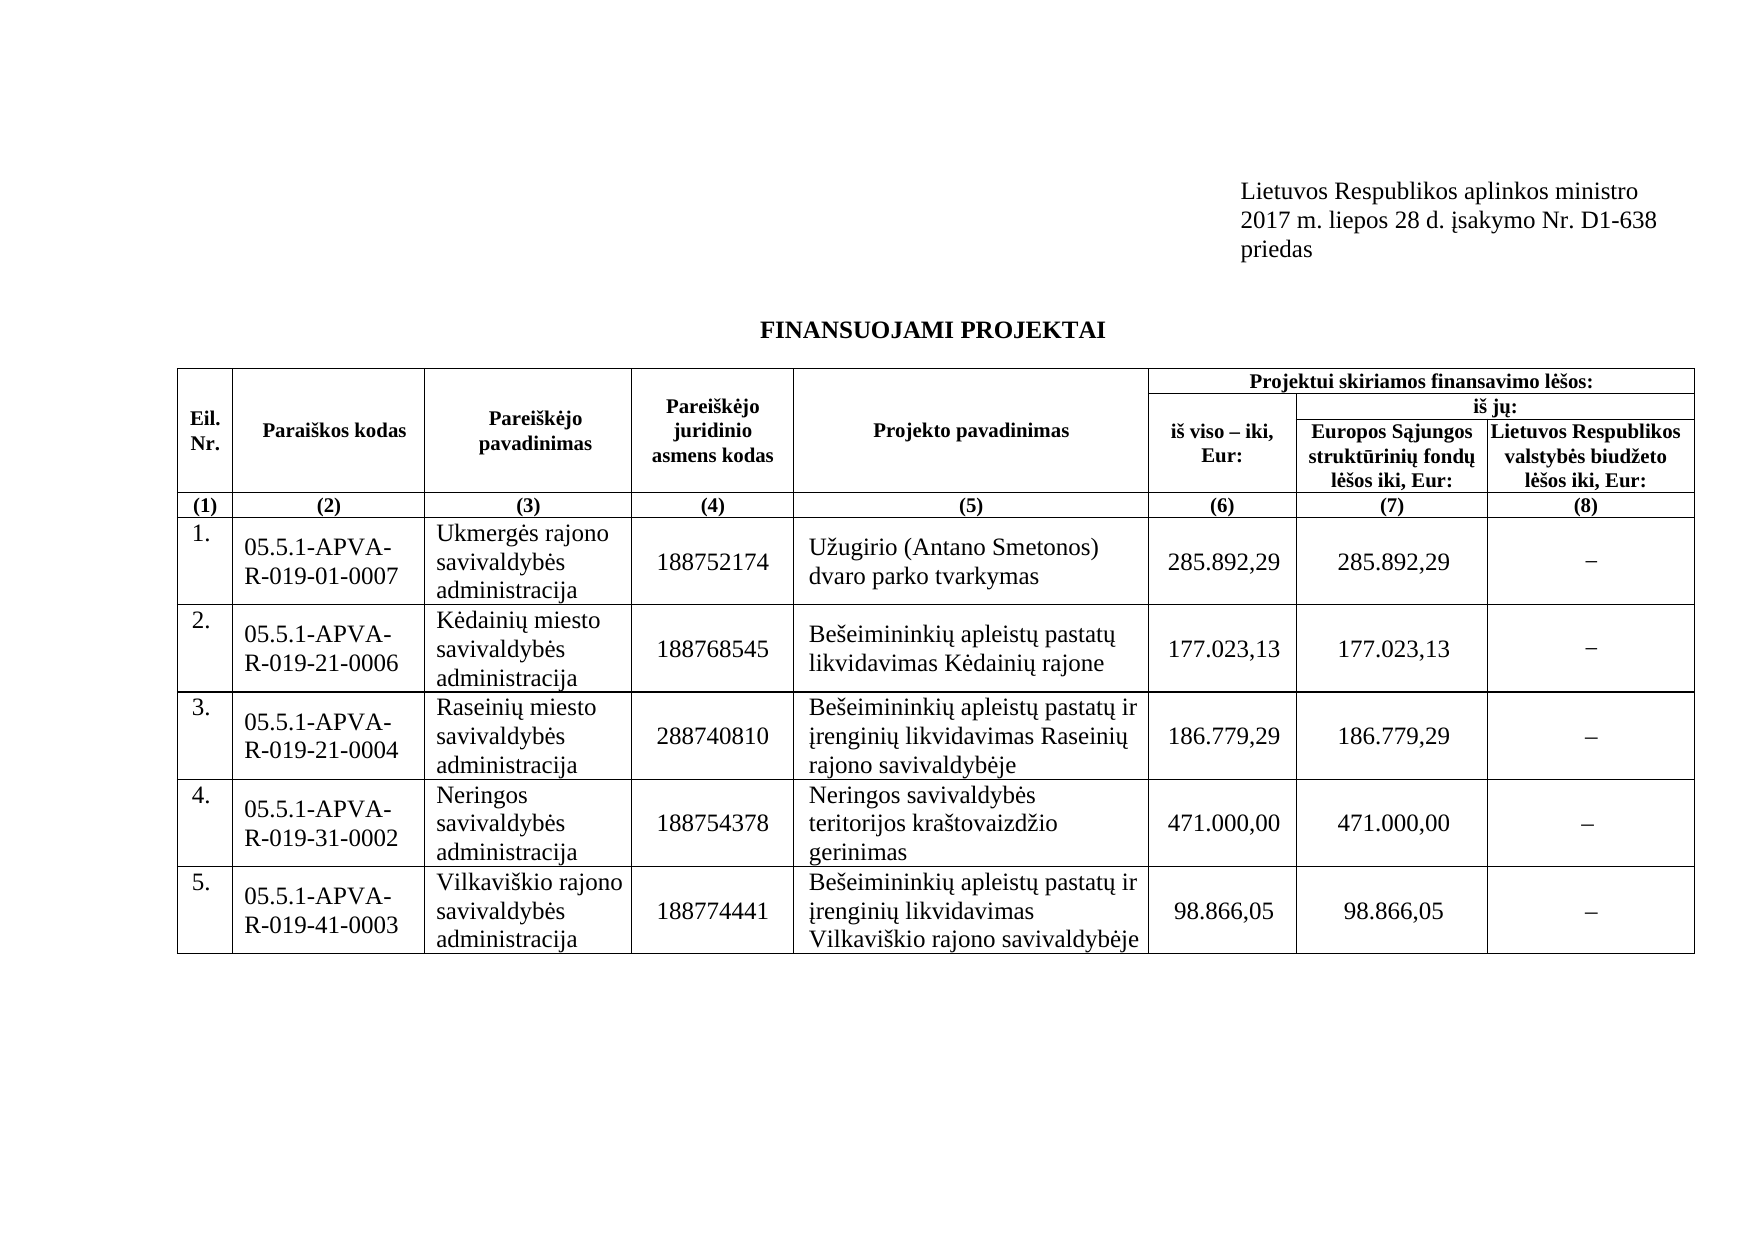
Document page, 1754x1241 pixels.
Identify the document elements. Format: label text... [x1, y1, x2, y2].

table_header Paraiškos kodas [233, 369, 424, 492]
table_cell Europos Sąjungos struktūrinių fondų lėšos iki, Eur: [1297, 420, 1487, 492]
table_cell 1. [178, 518, 232, 604]
table_cell 188752174 [632, 518, 793, 604]
table_cell Lietuvos Respublikos valstybės biudžeto lėšos iki, Eur: [1488, 420, 1694, 492]
table_cell (3) [425, 493, 631, 517]
table_cell – [1488, 867, 1694, 953]
table_cell (8) [1488, 493, 1694, 517]
table_cell − [1488, 518, 1694, 604]
table_cell Bešeimininkių apleistų pastatų ir įrenginių likvidavimas Raseinių rajono savivaldybėje [794, 693, 1148, 779]
table_header Projektui skiriamos finansavimo lėšos: [1149, 369, 1694, 393]
table_cell (2) [233, 493, 424, 517]
text 2017 m. liepos 28 d. įsakymo Nr. D1-638 [1240, 205, 1695, 234]
table_cell 05.5.1-APVA-R-019-01-0007 [233, 518, 424, 604]
table_cell – [1488, 780, 1694, 866]
table_cell 05.5.1-APVA-R-019-21-0006 [233, 605, 424, 691]
table_cell 98.866,05 [1149, 867, 1296, 953]
table_cell Užugirio (Antano Smetonos) dvaro parko tvarkymas [794, 518, 1148, 604]
table_cell Neringos savivaldybės administracija [425, 780, 631, 866]
table_cell 4. [178, 780, 232, 866]
table_cell 188774441 [632, 867, 793, 953]
table_cell 05.5.1-APVA-R-019-31-0002 [233, 780, 424, 866]
table_cell 471.000,00 [1297, 780, 1487, 866]
table_cell (6) [1149, 493, 1296, 517]
table_cell Neringos savivaldybės teritorijos kraštovaizdžio gerinimas [794, 780, 1148, 866]
table_cell 188754378 [632, 780, 793, 866]
table_header Projekto pavadinimas [794, 369, 1148, 492]
table_cell 3. [178, 693, 232, 779]
table_cell Kėdainių miesto savivaldybės administracija [425, 605, 631, 691]
table_cell 186.779,29 [1149, 693, 1296, 779]
table_cell 186.779,29 [1297, 693, 1487, 779]
table_header Pareiškėjo pavadinimas [425, 369, 631, 492]
table_cell 177.023,13 [1149, 605, 1296, 691]
table_cell Ukmergės rajono savivaldybės administracija [425, 518, 631, 604]
table_cell Bešeimininkių apleistų pastatų likvidavimas Kėdainių rajone [794, 605, 1148, 691]
table_cell 5. [178, 867, 232, 953]
table_cell − [1488, 605, 1694, 691]
table_cell 98.866,05 [1297, 867, 1487, 953]
table_cell Vilkaviškio rajono savivaldybės administracija [425, 867, 631, 953]
table_cell 05.5.1-APVA-R-019-21-0004 [233, 693, 424, 779]
table_cell 2. [178, 605, 232, 691]
table_cell – [1488, 693, 1694, 779]
table_header Eil. Nr. [178, 369, 232, 492]
table_cell 177.023,13 [1297, 605, 1487, 691]
text priedas [1240, 234, 1695, 263]
table_header Pareiškėjo juridinio asmens kodas [632, 369, 793, 492]
table_cell 288740810 [632, 693, 793, 779]
text FINANSUOJAMI PROJEKTAI [177, 315, 1695, 344]
text Lietuvos Respublikos aplinkos ministro [591, 176, 1695, 205]
table_cell (7) [1297, 493, 1487, 517]
table_cell iš jų: [1297, 394, 1694, 418]
table_cell 285.892,29 [1297, 518, 1487, 604]
table_cell 471.000,00 [1149, 780, 1296, 866]
table_cell (4) [632, 493, 793, 517]
table_cell 285.892,29 [1149, 518, 1296, 604]
table_cell 188768545 [632, 605, 793, 691]
table_cell Raseinių miesto savivaldybės administracija [425, 693, 631, 779]
table_cell iš viso – iki, Eur: [1149, 394, 1296, 492]
table_cell 05.5.1-APVA-R-019-41-0003 [233, 867, 424, 953]
table_cell (1) [178, 493, 232, 517]
table_cell Bešeimininkių apleistų pastatų ir įrenginių likvidavimas Vilkaviškio rajono savivaldybėje [794, 867, 1148, 953]
table_cell (5) [794, 493, 1148, 517]
